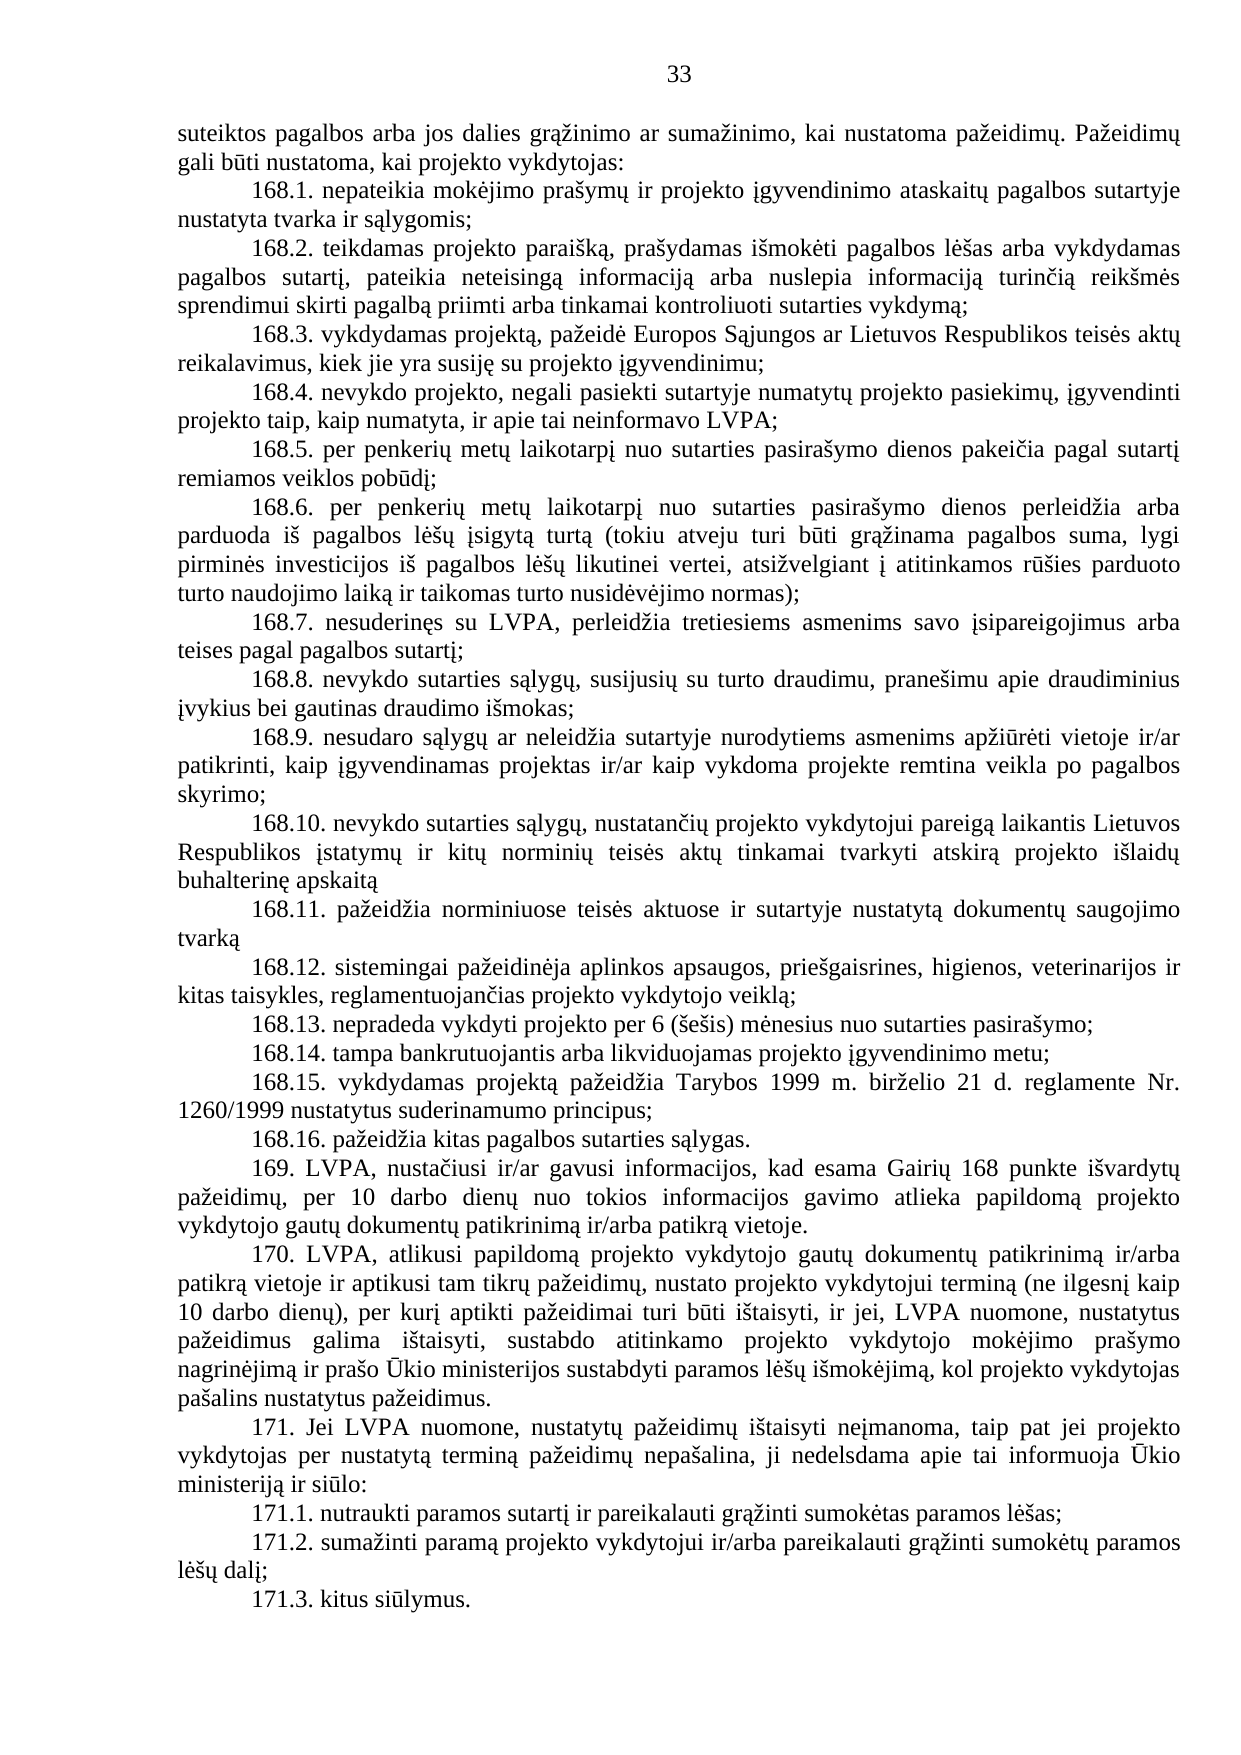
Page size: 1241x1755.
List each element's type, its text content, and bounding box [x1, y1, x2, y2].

text 169. LVPA, nustačiusi ir/ar gavusi informacijos, kad esama Gairių 168 punkte išvardytų pažeidimų, per 10 darbo dienų nuo tokios informacijos gavimo atlieka papildomą projekto vykdytojo gautų dokumentų patikrinimą ir/arba patikrą vietoje. [177, 1153, 1181, 1239]
text 168.12. sistemingai pažeidinėja aplinkos apsaugos, priešgaisrines, higienos, veterinarijos ir kitas taisykles, reglamentuojančias projekto vykdytojo veiklą; [177, 952, 1181, 1009]
text 168.11. pažeidžia norminiuose teisės aktuose ir sutartyje nustatytą dokumentų saugojimo tvarką [177, 894, 1181, 952]
text 168.6. per penkerių metų laikotarpį nuo sutarties pasirašymo dienos perleidžia arba parduoda iš pagalbos lėšų įsigytą turtą (tokiu atveju turi būti grąžinama pagalbos suma, lygi pirminės investicijos iš pagalbos lėšų likutinei vertei, atsižvelgiant į atitinkamos rūšies parduoto turto naudojimo laiką ir taikomas turto nusidėvėjimo normas); [177, 492, 1181, 607]
text 168.1. nepateikia mokėjimo prašymų ir projekto įgyvendinimo ataskaitų pagalbos sutartyje nustatyta tvarka ir sąlygomis; [177, 176, 1181, 233]
text 168.3. vykdydamas projektą, pažeidė Europos Sąjungos ar Lietuvos Respublikos teisės aktų reikalavimus, kiek jie yra susiję su projekto įgyvendinimu; [177, 319, 1181, 377]
text 168.13. nepradeda vykdyti projekto per 6 (šešis) mėnesius nuo sutarties pasirašymo; [177, 1009, 1181, 1038]
text 168.9. nesudaro sąlygų ar neleidžia sutartyje nurodytiems asmenims apžiūrėti vietoje ir/ar patikrinti, kaip įgyvendinamas projektas ir/ar kaip vykdoma projekte remtina veikla po pagalbos skyrimo; [177, 722, 1181, 808]
text 171.1. nutraukti paramos sutartį ir pareikalauti grąžinti sumokėtas paramos lėšas; [177, 1498, 1181, 1527]
text 168.5. per penkerių metų laikotarpį nuo sutarties pasirašymo dienos pakeičia pagal sutartį remiamos veiklos pobūdį; [177, 434, 1181, 492]
text 168.10. nevykdo sutarties sąlygų, nustatančių projekto vykdytojui pareigą laikantis Lietuvos Respublikos įstatymų ir kitų norminių teisės aktų tinkamai tvarkyti atskirą projekto išlaidų buhalterinę apskaitą [177, 808, 1181, 894]
text 171.2. sumažinti paramą projekto vykdytojui ir/arba pareikalauti grąžinti sumokėtų paramos lėšų dalį; [177, 1527, 1181, 1584]
text 168.4. nevykdo projekto, negali pasiekti sutartyje numatytų projekto pasiekimų, įgyvendinti projekto taip, kaip numatyta, ir apie tai neinformavo LVPA; [177, 377, 1181, 434]
text suteiktos pagalbos arba jos dalies grąžinimo ar sumažinimo, kai nustatoma pažeidimų. Pažeidimų gali būti nustatoma, kai projekto vykdytojas: [177, 118, 1181, 176]
text 171. Jei LVPA nuomone, nustatytų pažeidimų ištaisyti neįmanoma, taip pat jei projekto vykdytojas per nustatytą terminą pažeidimų nepašalina, ji nedelsdama apie tai informuoja Ūkio ministeriją ir siūlo: [177, 1412, 1181, 1498]
text 168.7. nesuderinęs su LVPA, perleidžia tretiesiems asmenims savo įsipareigojimus arba teises pagal pagalbos sutartį; [177, 607, 1181, 664]
text 168.8. nevykdo sutarties sąlygų, susijusių su turto draudimu, pranešimu apie draudiminius įvykius bei gautinas draudimo išmokas; [177, 664, 1181, 722]
text 168.16. pažeidžia kitas pagalbos sutarties sąlygas. [177, 1124, 1181, 1153]
text 171.3. kitus siūlymus. [177, 1584, 1181, 1613]
text 168.14. tampa bankrutuojantis arba likviduojamas projekto įgyvendinimo metu; [177, 1038, 1181, 1067]
text 170. LVPA, atlikusi papildomą projekto vykdytojo gautų dokumentų patikrinimą ir/arba patikrą vietoje ir aptikusi tam tikrų pažeidimų, nustato projekto vykdytojui terminą (ne ilgesnį kaip 10 darbo dienų), per kurį aptikti pažeidimai turi būti ištaisyti, ir jei, LVPA nuomone, nustatytus pažeidimus galima ištaisyti, sustabdo atitinkamo projekto vykdytojo mokėjimo prašymo nagrinėjimą ir prašo Ūkio ministerijos sustabdyti paramos lėšų išmokėjimą, kol projekto vykdytojas pašalins nustatytus pažeidimus. [177, 1239, 1181, 1412]
text 168.2. teikdamas projekto paraišką, prašydamas išmokėti pagalbos lėšas arba vykdydamas pagalbos sutartį, pateikia neteisingą informaciją arba nuslepia informaciją turinčią reikšmės sprendimui skirti pagalbą priimti arba tinkamai kontroliuoti sutarties vykdymą; [177, 233, 1181, 319]
text 168.15. vykdydamas projektą pažeidžia Tarybos 1999 m. birželio 21 d. reglamente Nr. 1260/1999 nustatytus suderinamumo principus; [177, 1067, 1181, 1124]
